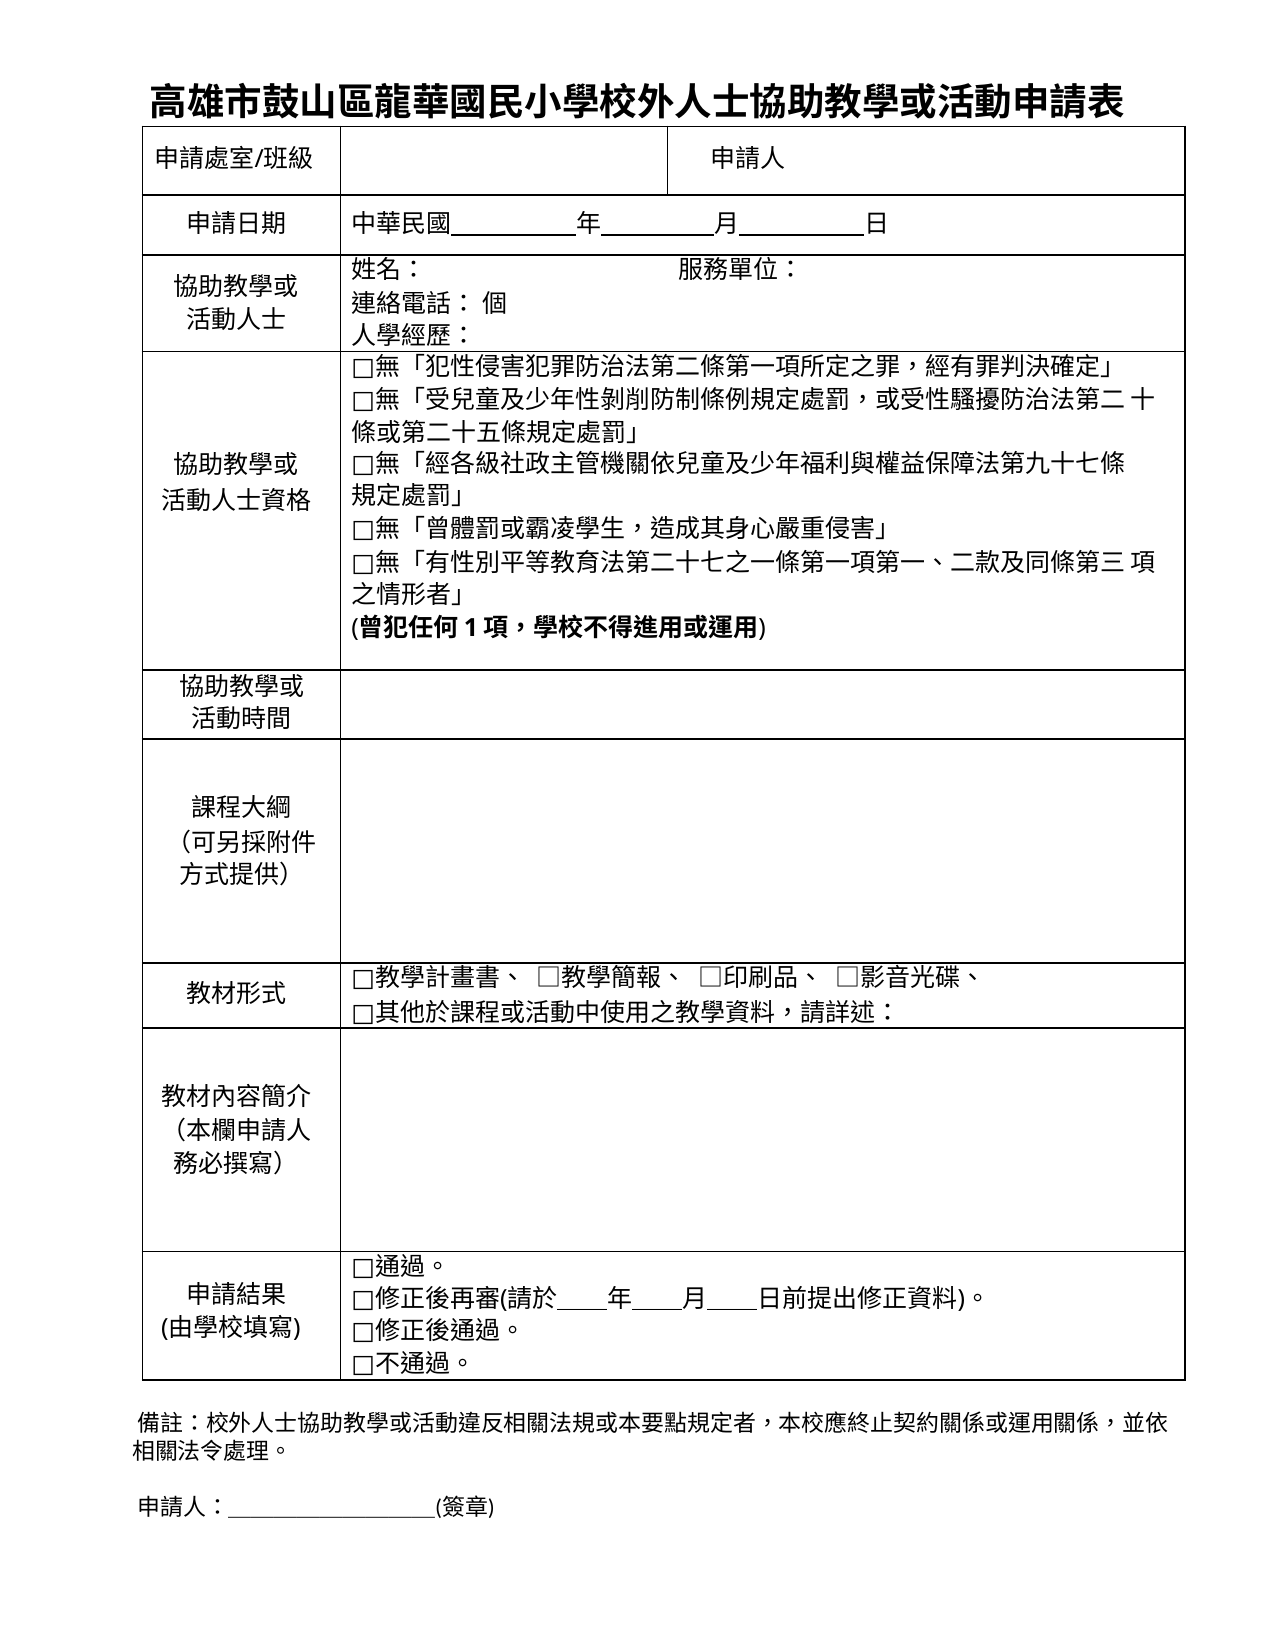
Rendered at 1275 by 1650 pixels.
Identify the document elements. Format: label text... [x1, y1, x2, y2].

table_cell 申請日期 [143, 196, 340, 254]
table_header [341, 127, 667, 194]
table_cell 服務單位： [667, 256, 1184, 351]
text 備註：校外人士協助教學或活動違反相關法規或本要點規定者，本校應終止契約關係或運用關係，並依 [64, 1409, 1212, 1437]
table_cell □通過。 □修正後再審(請於＿＿年＿＿月＿＿日前提出修正資料)。 □修正後通過。 □不通過。 [341, 1252, 1184, 1379]
table_cell [341, 671, 667, 738]
table_cell 申請結果 (由學校填寫) [143, 1252, 340, 1379]
table_header 申請人 [668, 127, 1184, 194]
table_cell 中華民國 年 月 日 [341, 196, 1184, 254]
table_cell [341, 740, 667, 962]
text 相關法令處理。 [64, 1437, 1212, 1465]
table_cell 協助教學或 活動人士資格 [143, 352, 340, 669]
table_cell 協助教學或 活動人士 [143, 256, 340, 351]
table_cell [667, 740, 1184, 962]
table_cell 姓名： 連絡電話： 個人學經歷： [341, 256, 667, 351]
table_cell 教材形式 [143, 964, 340, 1027]
table_cell [341, 1029, 667, 1251]
table_cell 教材內容簡介 （本欄申請人 務必撰寫） [143, 1029, 340, 1251]
table_cell [667, 671, 1184, 738]
text 申請人：＿＿＿＿＿＿＿＿＿(簽章) [64, 1493, 1212, 1521]
table_header 申請處室/班級 [143, 127, 340, 194]
table_cell □教學計畫書、 □教學簡報、 □印刷品、 □影音光碟、 □其他於課程或活動中使用之教學資料，請詳述： [341, 964, 1184, 1027]
table_cell 課程大綱 （可另採附件 方式提供） [143, 740, 340, 962]
table_cell 協助教學或 活動時間 [143, 671, 340, 738]
table_cell [667, 1029, 1184, 1251]
subtitle 高雄市鼓山區龍華國民小學校外人士協助教學或活動申請表 [149, 77, 1212, 126]
table_cell □無「犯性侵害犯罪防治法第二條第一項所定之罪，經有罪判決確定」 □無「受兒童及少年性剝削防制條例規定處罰，或受性騷擾防治法第二 十條或第二十五條規定處罰」 □無「經各級社政主管機關依兒童及少年福利與權益保障法第九十七條 規定處罰」 □無「曾體罰或霸凌學生，造成其身心嚴重侵害」 □無「有性別平等教育法第二十七之一條第一項第一、二款及同條第三 項之情形者」 (曾犯任何1項，學校不得進用或運用) [341, 352, 1184, 669]
